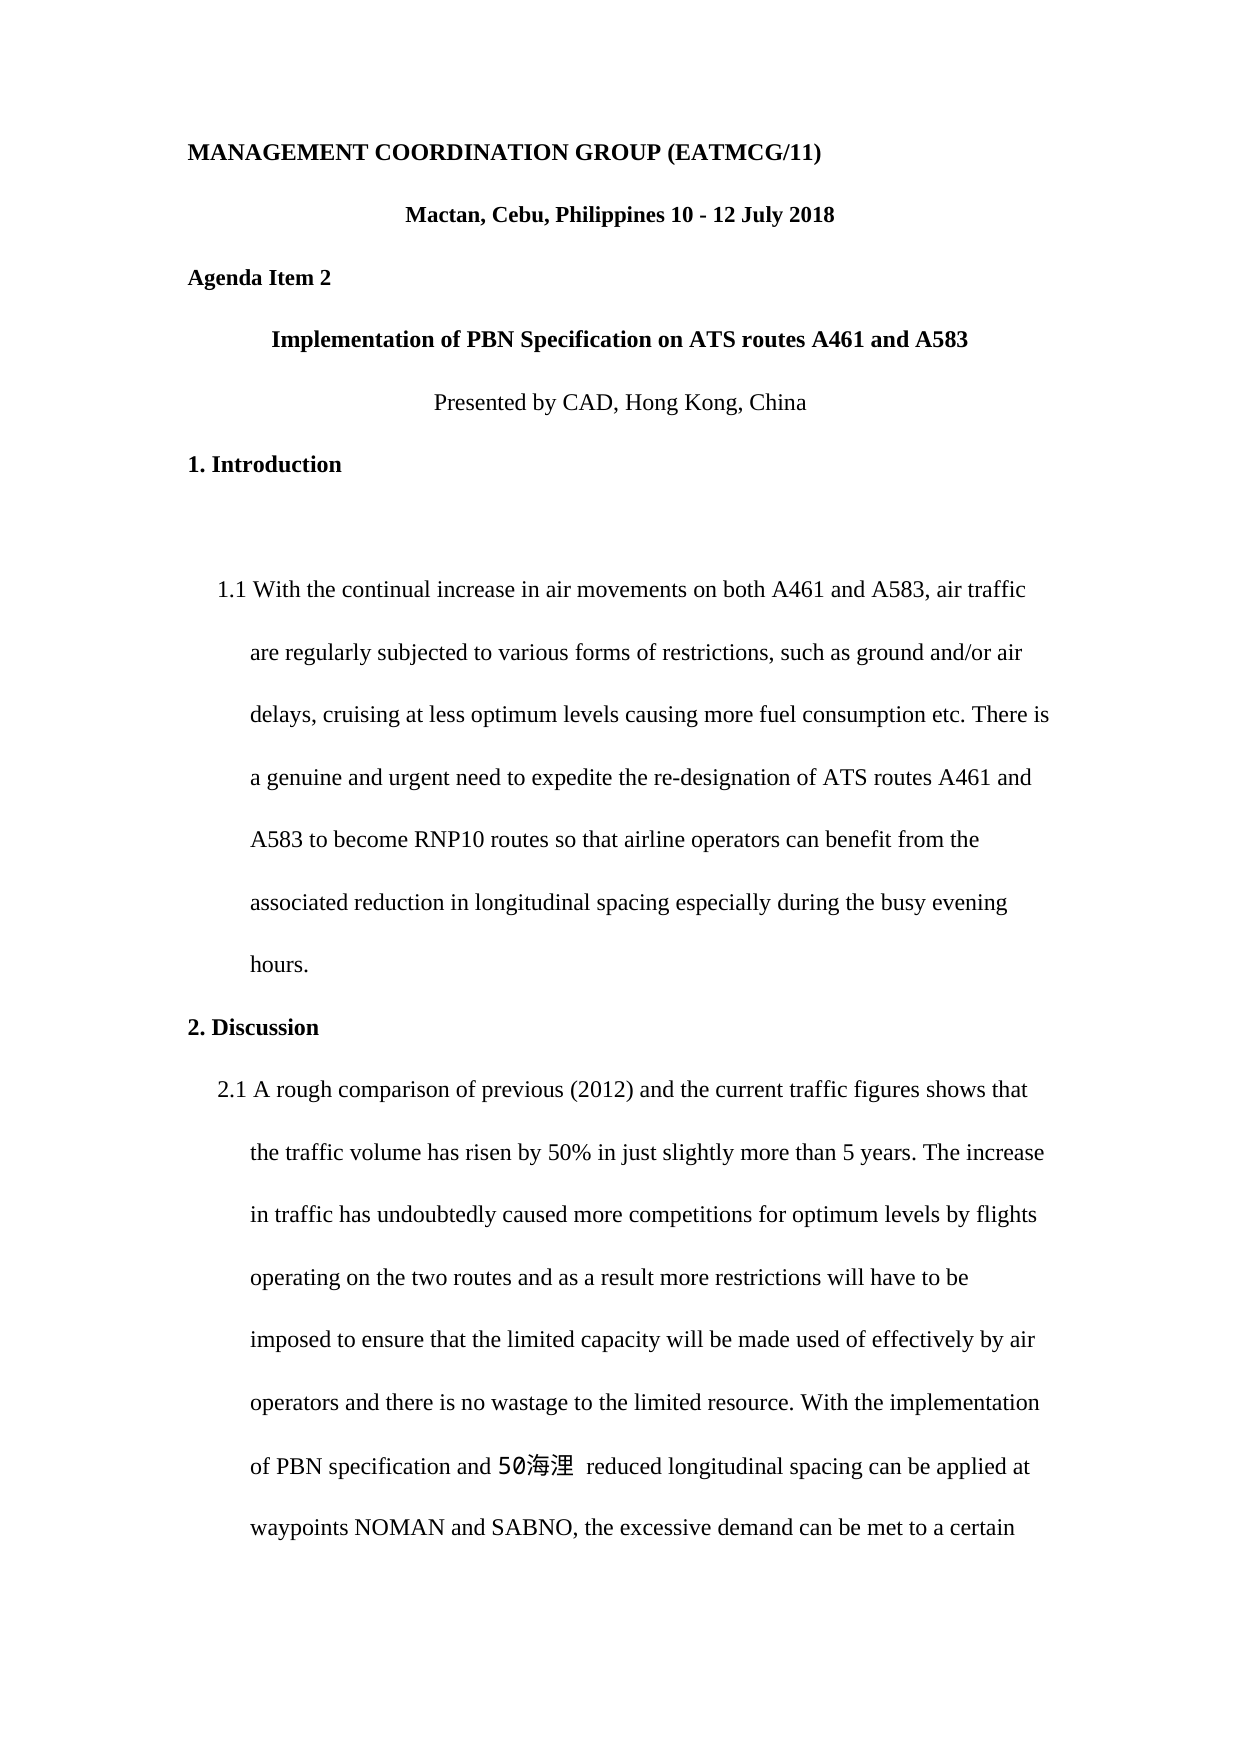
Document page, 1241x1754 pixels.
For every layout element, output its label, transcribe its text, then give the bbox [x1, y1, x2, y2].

text Implementation of PBN Specification on ATS routes A461 and A583 [187, 298, 1053, 360]
text MANAGEMENT COORDINATION GROUP (EATMCG/11) [187, 110, 1053, 173]
text 1.1 With the continual increase in air movements on both A461 and A583, air traffic are regularly subjected to various forms of restrictions, such as ground and/or air delays, cruising at less optimum levels causing more fuel consumption etc. There is a genuine and urgent need to expedite the re-designation of ATS routes A461 and A583 to become RNP10 routes so that airline operators can benefit from the associated reduction in longitudinal spacing especially during the busy evening hours. [217, 548, 1053, 985]
text 2. Discussion [187, 985, 1053, 1048]
text Presented by CAD, Hong Kong, China [187, 360, 1053, 423]
text 2.1 A rough comparison of previous (2012) and the current traffic figures shows that the traffic volume has risen by 50% in just slightly more than 5 years. The increase in traffic has undoubtedly caused more competitions for optimum levels by flights operating on the two routes and as a result more restrictions will have to be imposed to ensure that the limited capacity will be made used of effectively by air operators and there is no wastage to the limited resource. With the implementation of PBN specification and 50海浬 reduced longitudinal spacing can be applied at waypoints NOMAN and SABNO, the excessive demand can be met to a certain [217, 1048, 1053, 1548]
text Mactan, Cebu, Philippines 10 - 12 July 2018 [187, 173, 1053, 235]
text Agenda Item 2 [187, 235, 1053, 298]
text 1. Introduction [187, 423, 1053, 485]
